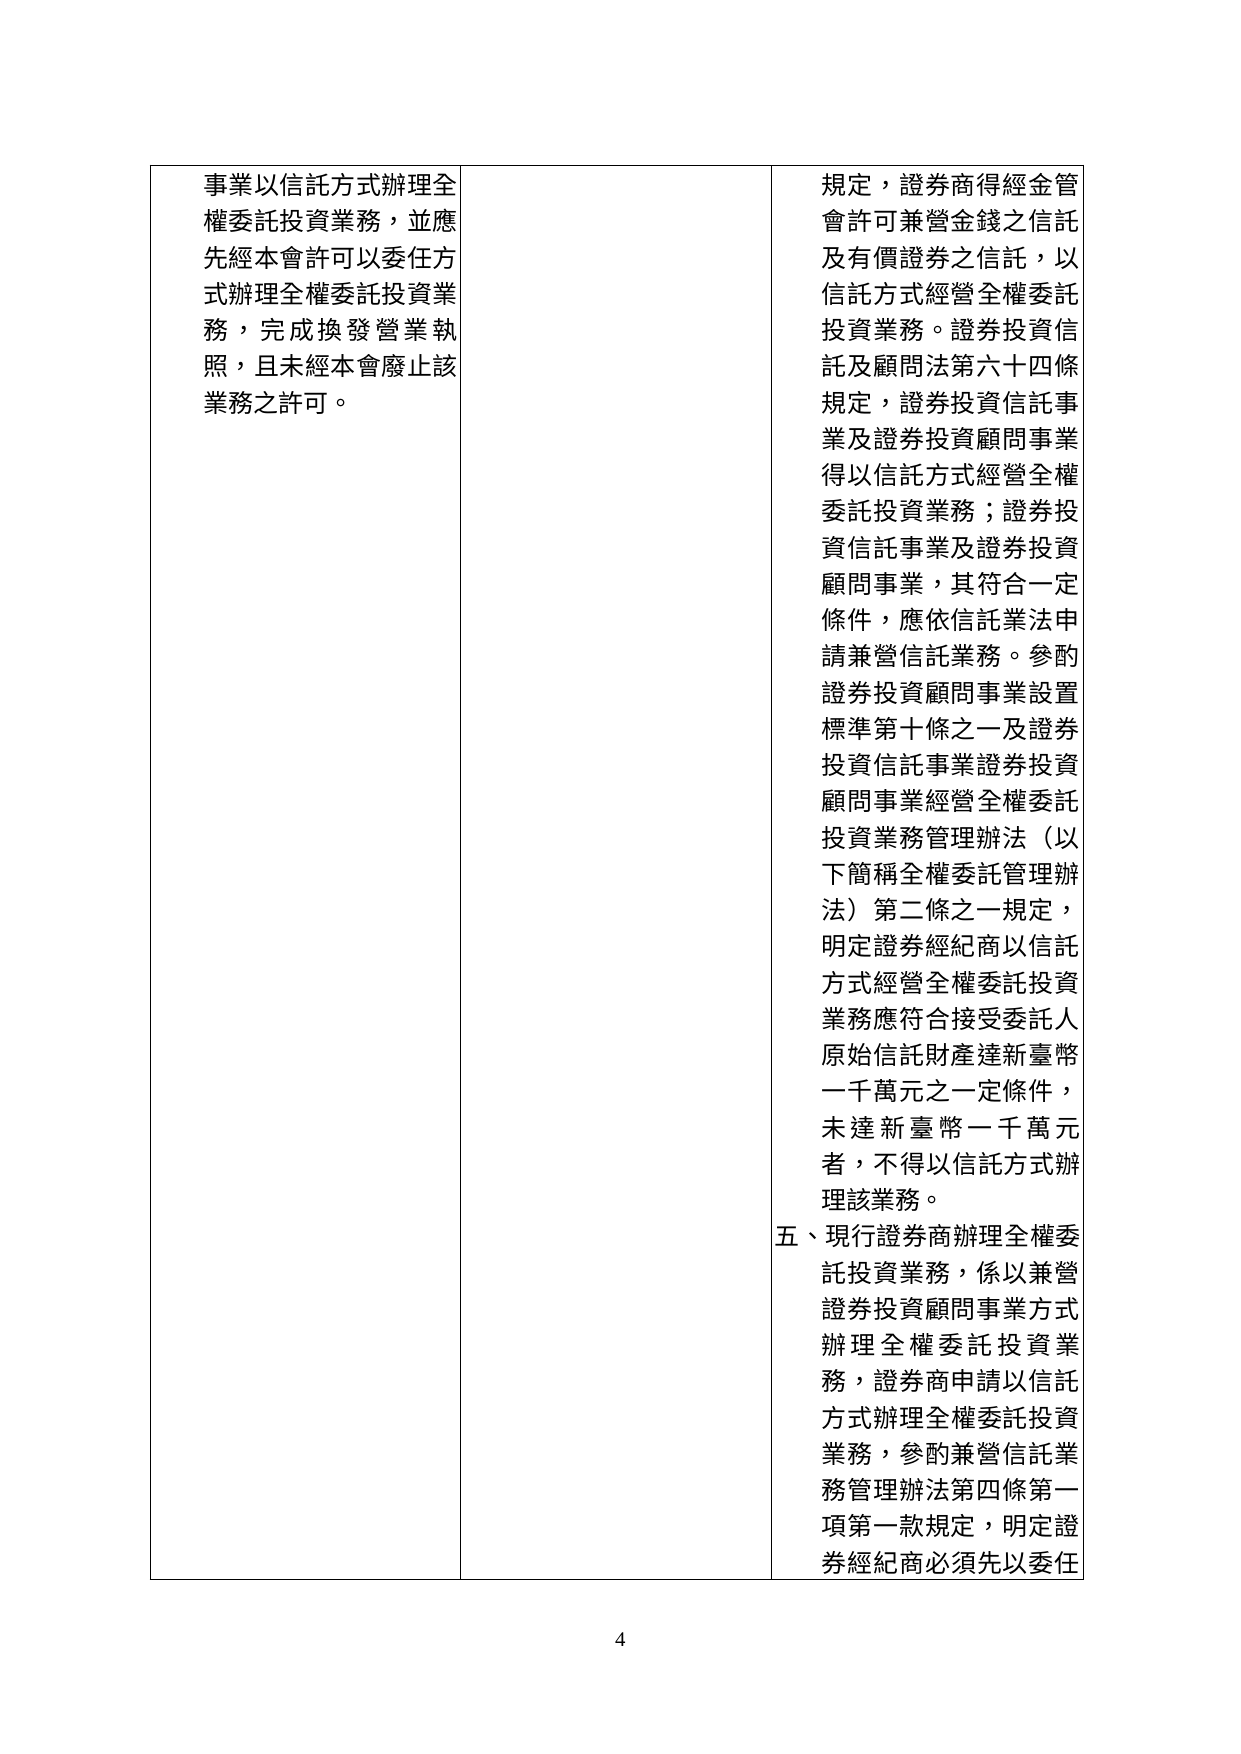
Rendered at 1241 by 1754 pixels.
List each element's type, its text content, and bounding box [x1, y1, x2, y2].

table_cell [461, 166, 771, 1579]
table_cell 事業以信託方式辦理全權委託投資業務，並應先經本會許可以委任方式辦理全權委託投資業務，完成換發營業執照，且未經本會廢止該業務之許可。 [151, 166, 460, 1579]
table_cell 規定，證券商得經金管會許可兼營金錢之信託及有價證券之信託，以信託方式經營全權委託投資業務。證券投資信託及顧問法第六十四條規定，證券投資信託事業及證券投資顧問事業得以信託方式經營全權委託投資業務；證券投資信託事業及證券投資顧問事業，其符合一定條件，應依信託業法申請兼營信託業務。參酌證券投資顧問事業設置標準第十條之一及證券投資信託事業證券投資顧問事業經營全權委託投資業務管理辦法（以下簡稱全權委託管理辦法）第二條之一規定，明定證券經紀商以信託方式經營全權委託投資業務應符合接受委託人原始信託財產達新臺幣一千萬元之一定條件，未達新臺幣一千萬元者，不得以信託方式辦理該業務。 五、現行證券商辦理全權委託投資業務，係以兼營證券投資顧問事業方式辦理全權委託投資業務，證券商申請以信託方式辦理全權委託投資業務，參酌兼營信託業務管理辦法第四條第一項第一款規定，明定證券經紀商必須先以委任 [772, 166, 1083, 1579]
